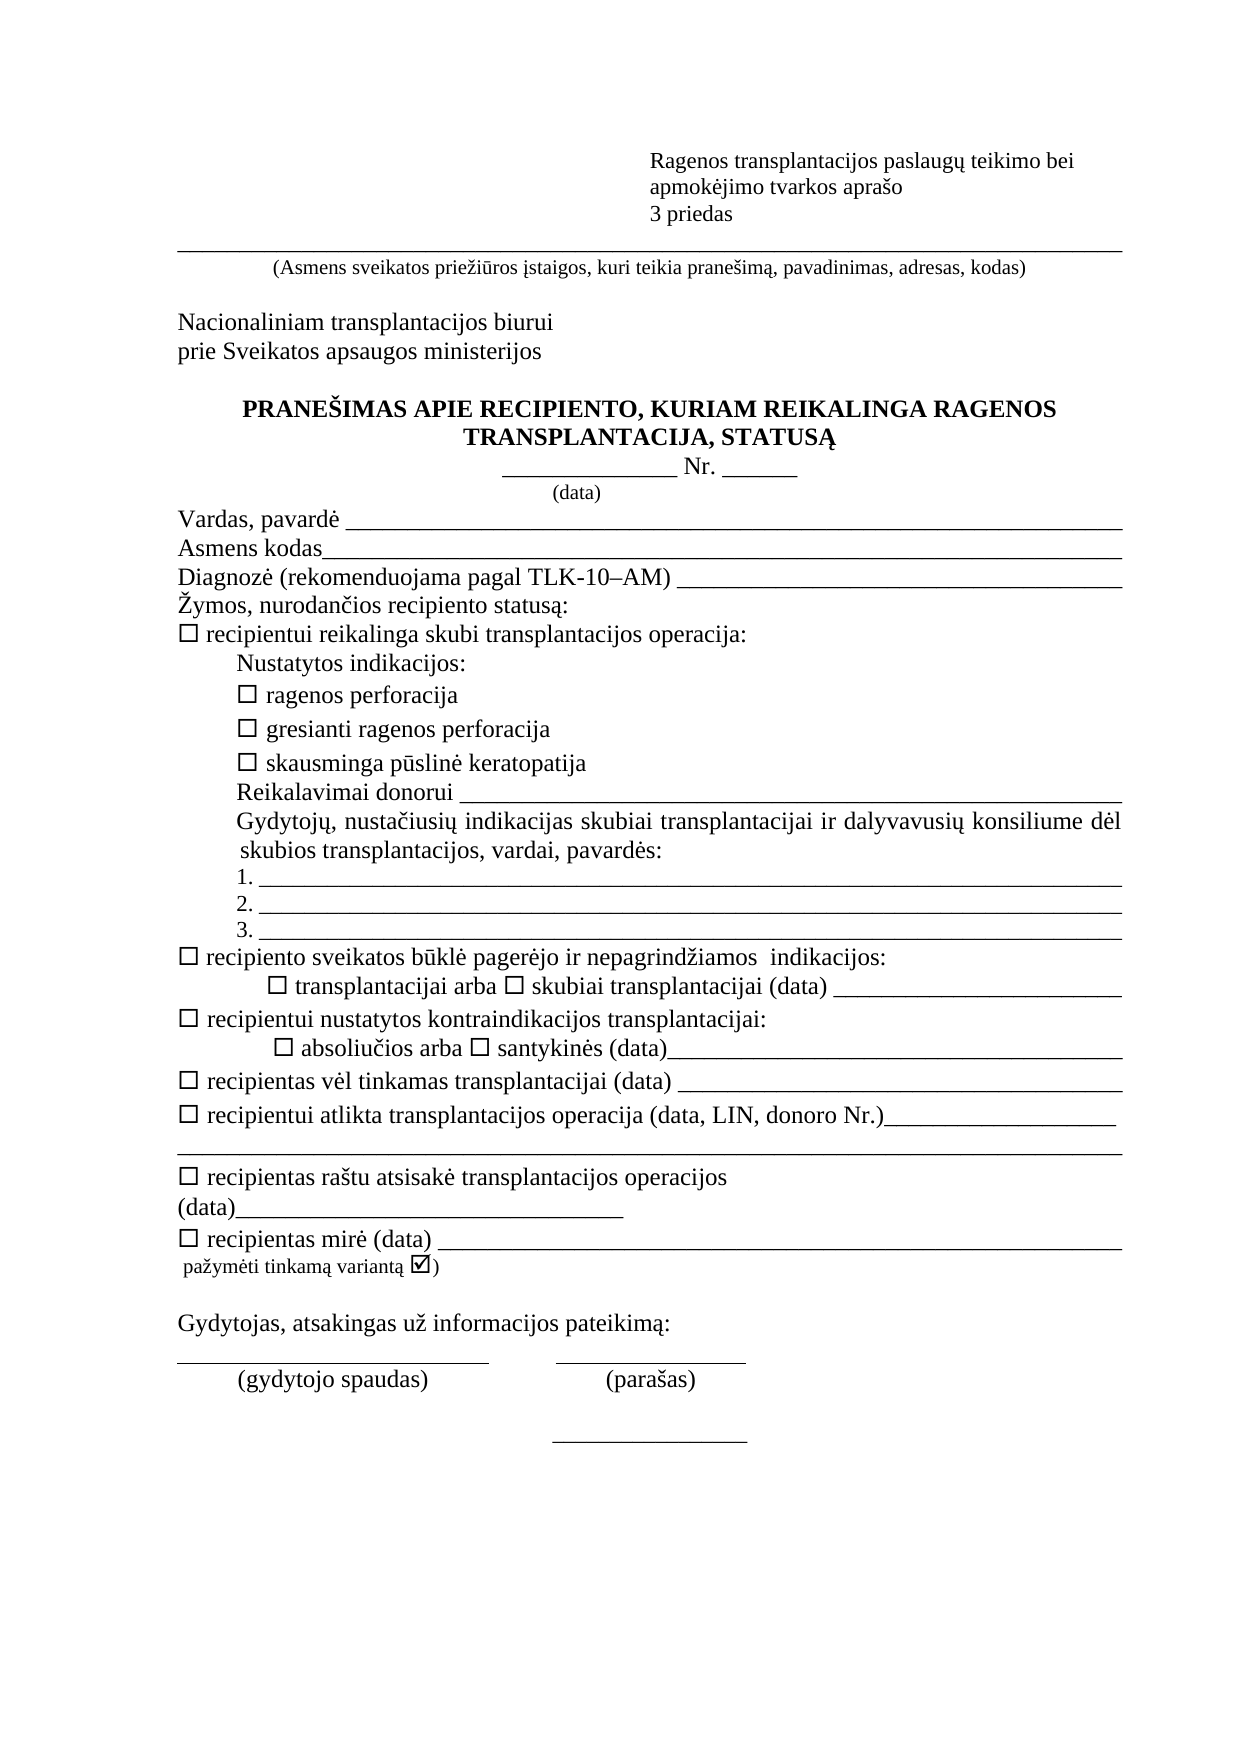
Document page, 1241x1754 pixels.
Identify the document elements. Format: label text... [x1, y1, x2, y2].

table_header [489, 1363, 556, 1392]
text [] transplantacijai arba [] skubiai transplantacijai (data) [266, 971, 1122, 1000]
text Ragenos transplantacijos paslaugų teikimo bei apmokėjimo tvarkos aprašo [649, 147, 1122, 199]
text _ [177, 1129, 1122, 1154]
text Nacionaliniam transplantacijos biurui [177, 307, 1122, 336]
text [] recipiento sveikatos būklė pagerėjo ir nepagrindžiamos indikacijos: [177, 942, 1122, 971]
text [] recipientas vėl tinkamas transplantacijai (data) [177, 1062, 1122, 1096]
text pažymėti tinkamą variantą [v]) [177, 1254, 1122, 1279]
table_header (parašas) [556, 1364, 746, 1392]
text 1. [177, 863, 1122, 890]
text (data) [177, 480, 1122, 504]
text Nustatytos indikacijos: [177, 648, 1122, 677]
text Diagnozė (rekomenduojama pagal TLK-10–AM) [177, 562, 1122, 590]
text Vardas, pavardė [177, 504, 1122, 533]
text 3 priedas [649, 199, 1122, 226]
text [] recipientui nustatytos kontraindikacijos transplantacijai: [177, 1000, 1122, 1033]
text Gydytojas, atsakingas už informacijos pateikimą: [177, 1308, 1122, 1336]
text Gydytojų, nustačiusių indikacijas skubiai transplantacijai ir dalyvavusių konsiliume dėl skubios transplantacijos, vardai, pavardės: [236, 806, 1122, 863]
text 2. [177, 890, 1122, 916]
text _________________ [177, 1419, 1122, 1445]
text prie Sveikatos apsaugos ministerijos [177, 336, 1122, 365]
text 3. [177, 916, 1122, 942]
table_header (gydytojo spaudas) [177, 1364, 488, 1392]
table_header [839, 1363, 1122, 1392]
text (Asmens sveikatos priežiūros įstaigos, kuri teikia pranešimą, pavadinimas, adresas, kodas) [177, 255, 1122, 279]
text [] recipientui reikalinga skubi transplantacijos operacija: [177, 619, 1122, 648]
text [] ragenos perforacija [177, 677, 1122, 710]
table_header [746, 1363, 838, 1392]
text Žymos, nurodančios recipiento statusą: [177, 590, 1122, 619]
text [] recipientui atlikta transplantacijos operacija (data, LIN, donoro Nr.) [177, 1096, 1122, 1129]
text Reikalavimai donorui [177, 777, 1122, 806]
text [] gresianti ragenos perforacija [177, 710, 1122, 744]
text [] absoliučios arba [] santykinės (data) [272, 1033, 1122, 1062]
text [] recipientas raštu atsisakė transplantacijos operacijos (data)_______________________________ [177, 1158, 1122, 1220]
text Asmens kodas [177, 533, 1122, 562]
text PRANEŠIMAS APIE RECIPIENTO, KURIAM REIKALINGA RAGENOS TRANSPLANTACIJA, STATUSĄ [177, 394, 1122, 451]
text ______________ Nr. ______ [177, 451, 1122, 480]
text _ [177, 226, 1122, 251]
text [] skausminga pūslinė keratopatija [177, 744, 1122, 777]
text [] recipientas mirė (data) _ [177, 1220, 1122, 1254]
